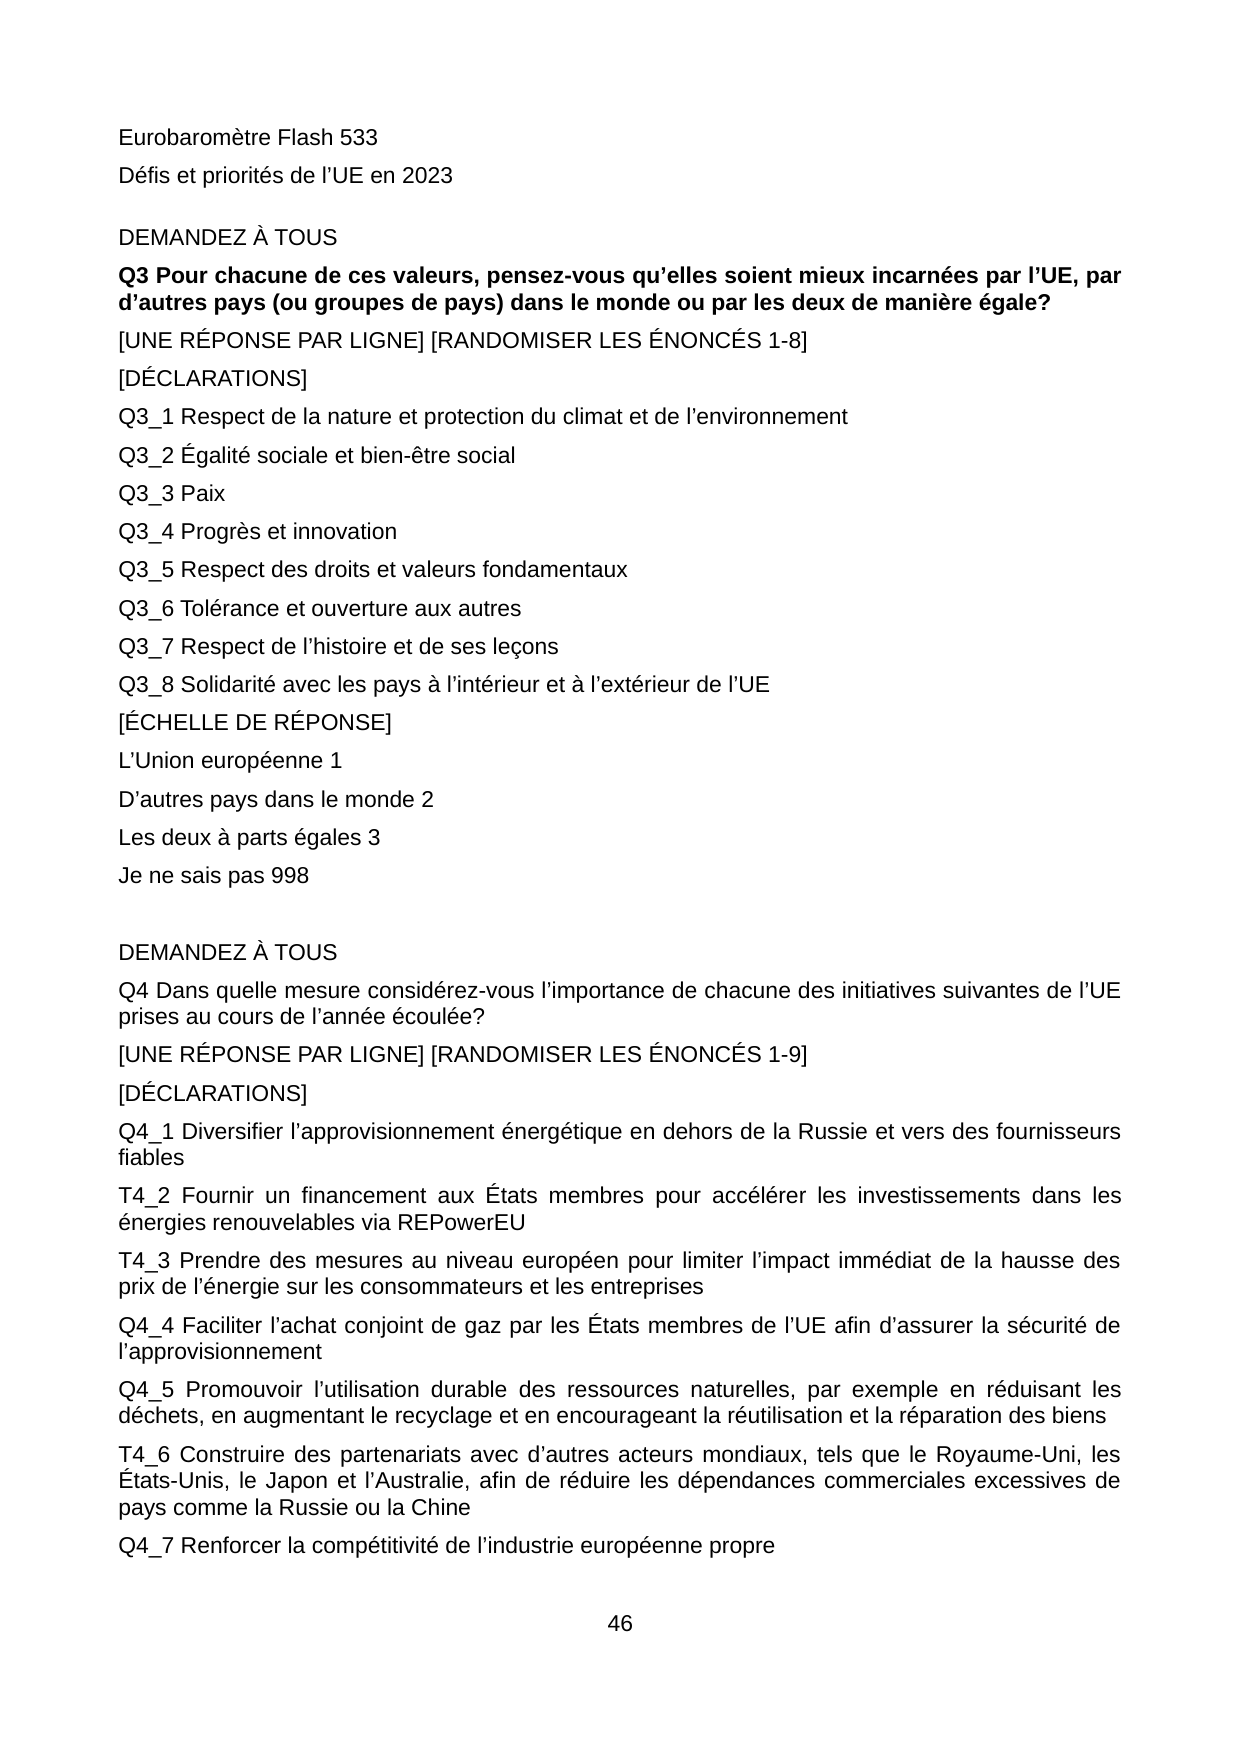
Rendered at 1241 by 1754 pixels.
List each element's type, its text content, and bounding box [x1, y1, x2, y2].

text T4_3 Prendre des mesures au niveau européen pour limiter l’impact immédiat de la hausse des prix de l’énergie sur les consommateurs et les entreprises [118, 1247, 1122, 1300]
text Q3_1 Respect de la nature et protection du climat et de l’environnement [118, 403, 1122, 430]
text [UNE RÉPONSE PAR LIGNE] [RANDOMISER LES ÉNONCÉS 1-8] [118, 327, 1122, 353]
text [UNE RÉPONSE PAR LIGNE] [RANDOMISER LES ÉNONCÉS 1-9] [118, 1041, 1122, 1068]
text Q4_4 Faciliter l’achat conjoint de gaz par les États membres de l’UE afin d’assurer la sécurité de l’approvisionnement [118, 1312, 1122, 1364]
text DEMANDEZ À TOUS [118, 938, 1122, 965]
text [DÉCLARATIONS] [118, 365, 1122, 391]
text Q3_8 Solidarité avec les pays à l’intérieur et à l’extérieur de l’UE [118, 671, 1122, 697]
text [ÉCHELLE DE RÉPONSE] [118, 709, 1122, 736]
text D’autres pays dans le monde 2 [118, 786, 1122, 812]
text Q4 Dans quelle mesure considérez-vous l’importance de chacune des initiatives suivantes de l’UE prises au cours de l’année écoulée? [118, 977, 1122, 1029]
text Q4_7 Renforcer la compétitivité de l’industrie européenne propre [118, 1532, 1122, 1558]
text DEMANDEZ À TOUS [118, 224, 1122, 250]
text T4_2 Fournir un financement aux États membres pour accélérer les investissements dans les énergies renouvelables via REPowerEU [118, 1182, 1122, 1235]
text Q4_1 Diversifier l’approvisionnement énergétique en dehors de la Russie et vers des fournisseurs fiables [118, 1118, 1122, 1171]
text Q4_5 Promouvoir l’utilisation durable des ressources naturelles, par exemple en réduisant les déchets, en augmentant le recyclage et en encourageant la réutilisation et la réparation des biens [118, 1376, 1122, 1429]
text Q3_2 Égalité sociale et bien-être social [118, 442, 1122, 468]
text Q3_6 Tolérance et ouverture aux autres [118, 594, 1122, 621]
text Je ne sais pas 998 [118, 862, 1122, 888]
text L’Union européenne 1 [118, 747, 1122, 774]
text Q3_7 Respect de l’histoire et de ses leçons [118, 633, 1122, 659]
text Les deux à parts égales 3 [118, 824, 1122, 850]
text Q3 Pour chacune de ces valeurs, pensez-vous qu’elles soient mieux incarnées par l’UE, par d’autres pays (ou groupes de pays) dans le monde ou par les deux de manière égale? [118, 262, 1122, 315]
text T4_6 Construire des partenariats avec d’autres acteurs mondiaux, tels que le Royaume-Uni, les États-Unis, le Japon et l’Australie, afin de réduire les dépendances commerciales excessives de pays comme la Russie ou la Chine [118, 1441, 1122, 1520]
text [DÉCLARATIONS] [118, 1079, 1122, 1106]
text Q3_5 Respect des droits et valeurs fondamentaux [118, 556, 1122, 583]
text Q3_4 Progrès et innovation [118, 518, 1122, 544]
text Q3_3 Paix [118, 480, 1122, 506]
